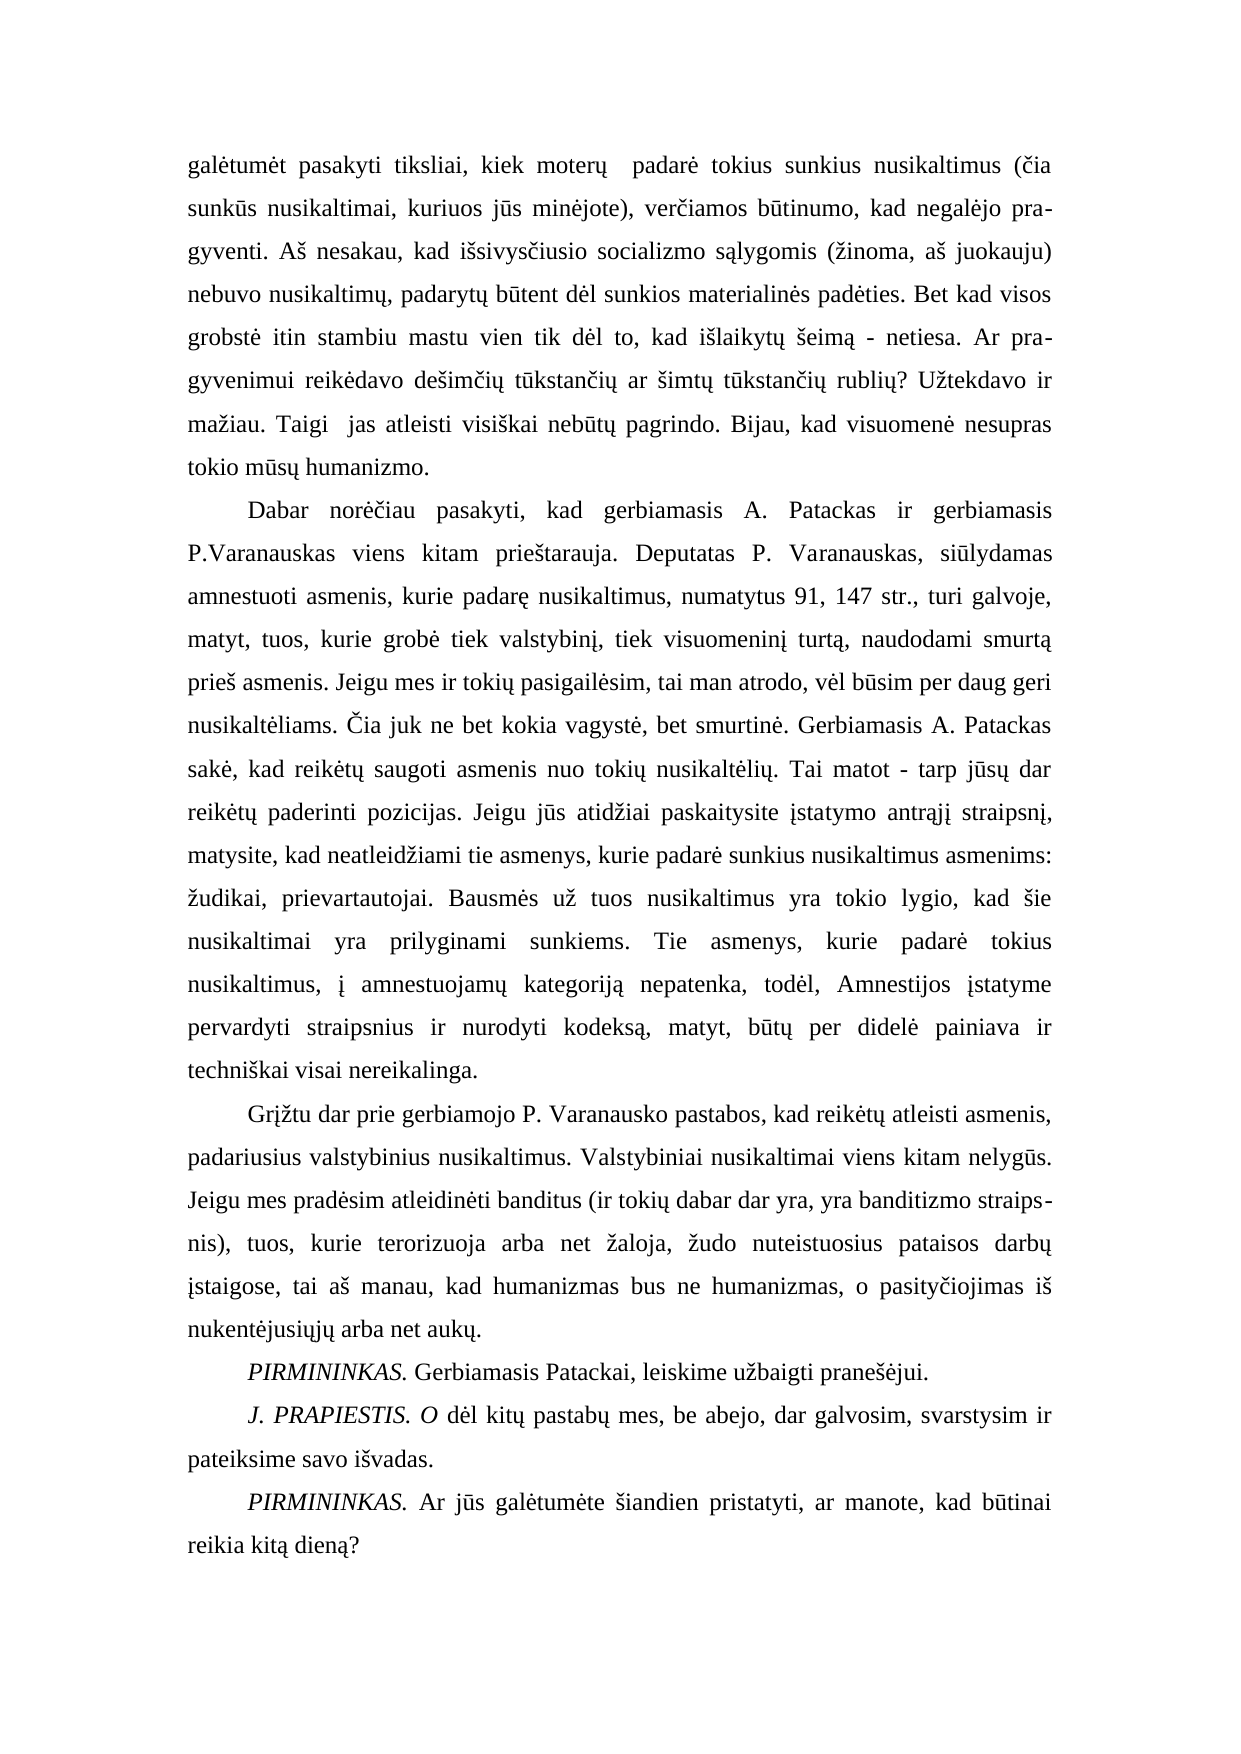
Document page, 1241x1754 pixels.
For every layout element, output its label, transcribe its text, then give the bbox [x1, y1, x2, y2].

text galėtumėt pasakyti tiksliai, kiek moterų padarė tokius sunkius nusikaltimus (čia sunkūs nusikaltimai, kuriuos jūs minėjote), verčiamos būtinumo, kad negalėjo pra­gyventi. Aš nesakau, kad išsivysčiusio socializmo sąlygomis (žinoma, aš juokauju) nebuvo nusikaltimų, padarytų būtent dėl sunkios materialinės padėties. Bet kad visos grobstė itin stam­biu mastu vien tik dėl to, kad išlaikytų šeimą - netiesa. Ar pra­gyvenimui reikėdavo dešimčių tūkstančių ar šimtų tūkstančių rublių? Užtekdavo ir mažiau. Taigi jas atleisti visiškai nebūtų pagrindo. Bijau, kad visuomenė nesupras tokio mūsų humanizmo. [187, 150, 1053, 481]
text J. PRAPIESTIS. O dėl kitų pastabų mes, be abejo, dar galvosim, svarstysim ir pateiksime savo išvadas. [187, 1401, 1053, 1472]
text PIRMININKAS. Gerbiamasis Patackai, leiskime užbaigti pranešėjui. [187, 1357, 1053, 1386]
text Dabar norėčiau pasakyti, kad gerbiamasis A. Patackas ir gerbiamasis P.Varanauskas viens kitam prieštarauja. Deputatas P. Va­ranauskas, siūlydamas amnestuoti asmenis, kurie padarę nusikaltimus, numatytus 91, 147 str., turi galvoje, matyt, tuos, kurie grobė tiek valstybinį, tiek visuomeninį turtą, naudodami smurtą prieš asmenis. Jeigu mes ir tokių pasigailėsim, tai man atrodo, vėl būsim per daug geri nusikaltėliams. Čia juk ne bet kokia vagystė, bet smurtinė. Gerbiamasis A. Patackas sakė, kad reikėtų saugoti asmenis nuo tokių nusikaltėlių. Tai matot - tarp jūsų dar reikėtų paderinti pozicijas. Jeigu jūs atidžiai paskaitysite įsta­tymo antrąjį straipsnį, matysite, kad neatleidžiami tie asmenys, kurie padarė sunkius nusikaltimus asmenims: žudikai, prievartautojai. Bausmės už tuos nusikaltimus yra tokio lygio, kad šie nusikaltimai yra prilyginami sunkiems. Tie asmenys, kurie padarė tokius nusikaltimus, į amnestuojamų kategoriją nepatenka, todėl, Amnestijos įstatyme pervardyti straipsnius ir nurodyti kodeksą, matyt, būtų per didelė painiava ir techniškai visai nereikalinga. [187, 495, 1053, 1084]
text PIRMININKAS. Ar jūs galėtumėte šiandien pristatyti, ar manote, kad būtinai reikia kitą dieną? [187, 1487, 1053, 1559]
text Grįžtu dar prie gerbiamojo P. Varanausko pastabos, kad reikėtų atleisti asmenis, padariusius valstybinius nusikaltimus. Vals­tybiniai nusikaltimai viens kitam nelygūs. Jeigu mes pradėsim atleidinėti banditus (ir tokių dabar dar yra, yra banditizmo straips­nis), tuos, kurie terorizuoja arba net žaloja, žudo nuteistuosius pataisos darbų įstaigose, tai aš manau, kad humanizmas bus ne humanizmas, o pasityčiojimas iš nukentėjusiųjų arba net aukų. [187, 1099, 1053, 1343]
